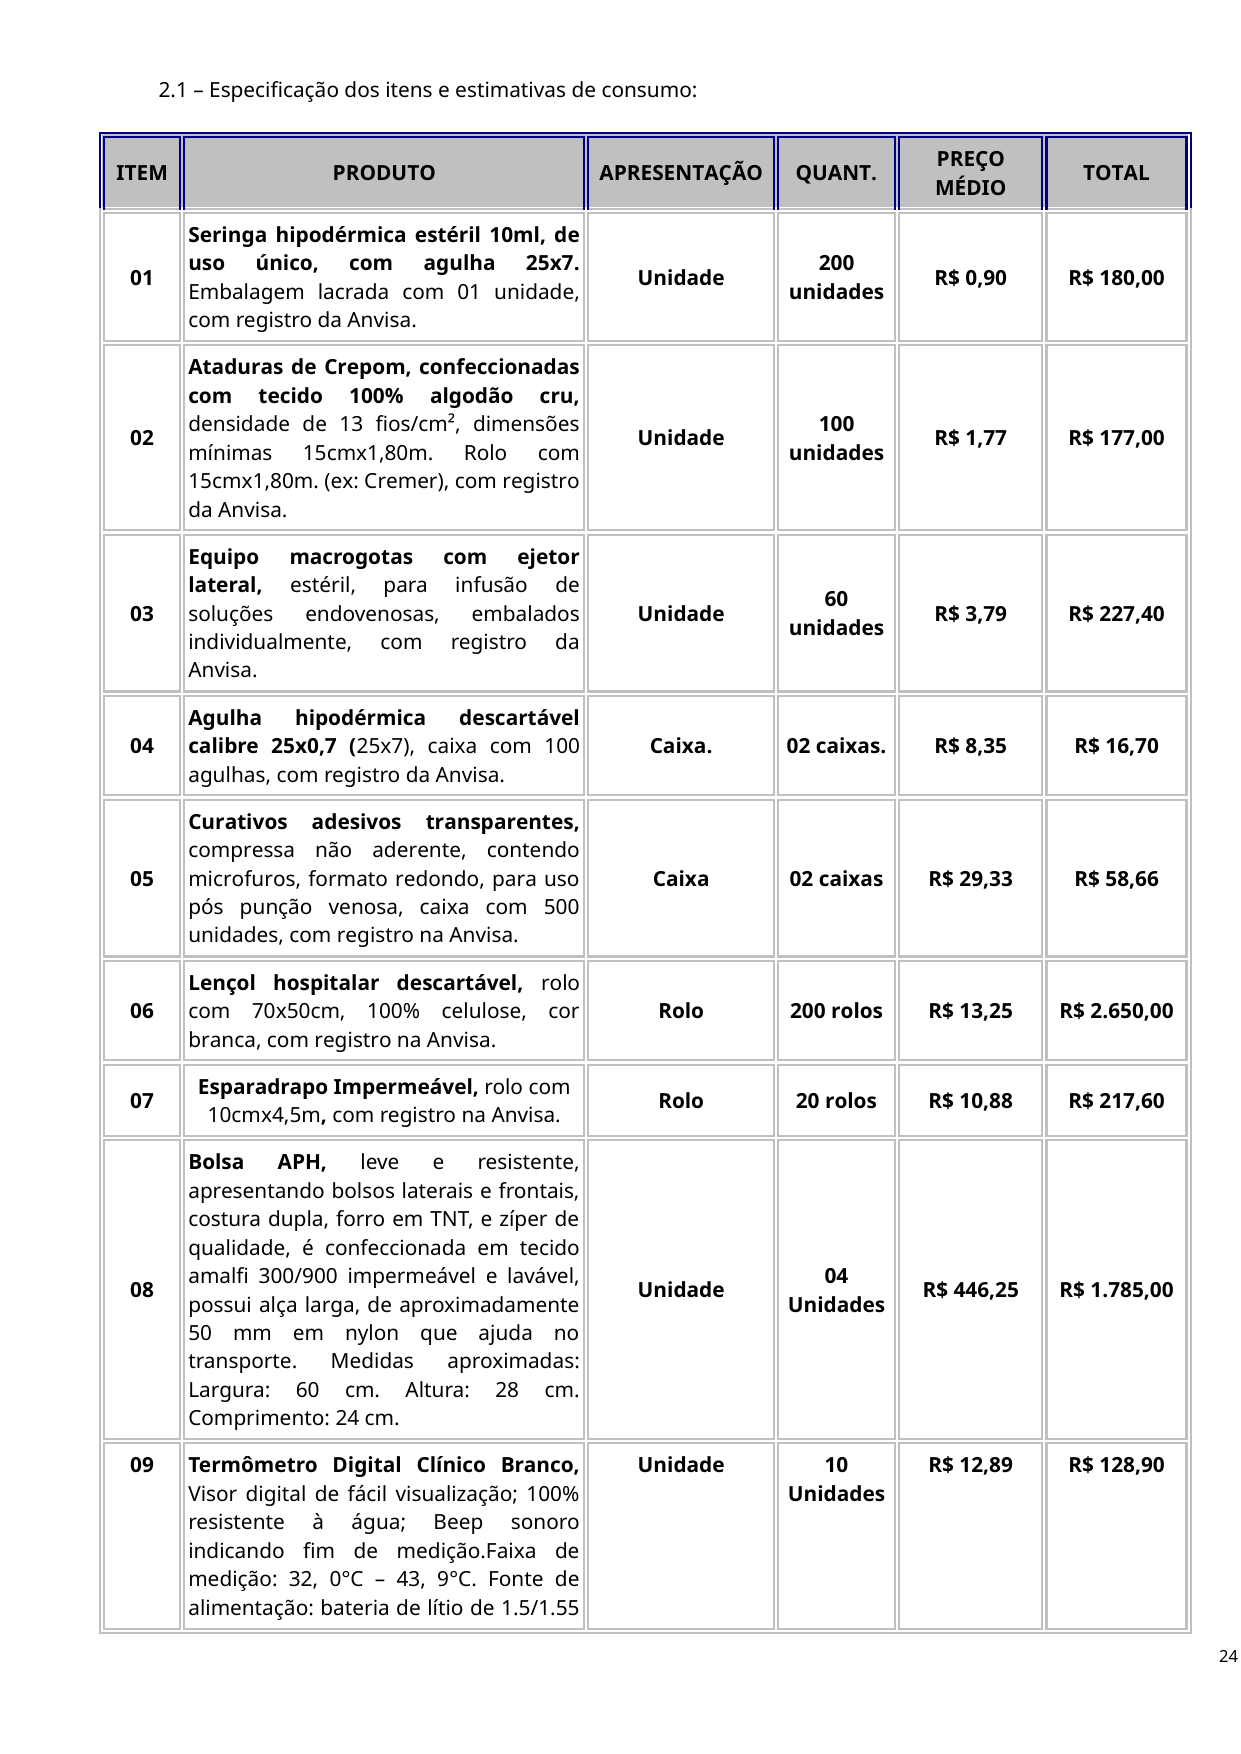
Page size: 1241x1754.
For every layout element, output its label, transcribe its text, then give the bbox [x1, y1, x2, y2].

table_cell 06 [105, 962, 179, 1059]
table_cell 02 caixas. [779, 697, 894, 794]
table_cell R$ 0,90 [900, 214, 1041, 340]
table_cell R$ 12,89 [900, 1444, 1041, 1627]
table_header ITEM [105, 138, 179, 207]
table_cell 20 rolos [776, 1059, 897, 1135]
table_cell 02 [105, 346, 179, 529]
table_cell R$ 227,40 [1044, 529, 1188, 690]
table_cell Esparadrapo Impermeável, rolo com 10cmx4,5m, com registro na Anvisa. [182, 1059, 586, 1135]
table_header TOTAL [1048, 138, 1185, 207]
table_cell 02 caixas [776, 794, 897, 955]
table_cell R$ 16,70 [1048, 697, 1185, 794]
table_cell Lençol hospitalar descartável, rolo com 70x50cm, 100% celulose, cor branca, com registro na Anvisa. [185, 962, 583, 1059]
table_header PREÇO MÉDIO [900, 138, 1041, 207]
table_cell Caixa [586, 794, 776, 955]
table_cell Rolo [586, 1059, 776, 1135]
table_cell Seringa hipodérmica estéril 10ml, de uso único, com agulha 25x7. Embalagem lacrada com 01 unidade, com registro da Anvisa. [185, 214, 583, 340]
table_cell R$ 177,00 [1048, 346, 1185, 529]
table_cell 05 [102, 794, 182, 955]
text 2.1 – Especificação dos itens e estimativas de consumo: [158, 75, 1132, 103]
table_cell 07 [102, 1059, 182, 1135]
table_cell 03 [102, 529, 182, 690]
table_cell R$ 1.785,00 [1048, 1141, 1185, 1438]
table_header PRODUTO [185, 138, 583, 207]
table_cell 08 [105, 1141, 179, 1438]
table_cell 60 unidades [776, 529, 897, 690]
table_header QUANT. [779, 138, 894, 207]
table_cell 200 unidades [779, 214, 894, 340]
table_cell Caixa. [589, 697, 773, 794]
table_cell Unidade [589, 346, 773, 529]
table_cell Equipo macrogotas com ejetor lateral, estéril, para infusão de soluções endovenosas, embalados individualmente, com registro da Anvisa. [182, 529, 586, 690]
table_cell R$ 1,77 [900, 346, 1041, 529]
table_cell R$ 13,25 [900, 962, 1041, 1059]
table_cell Ataduras de Crepom, confeccionadas com tecido 100% algodão cru, densidade de 13 fios/cm², dimensões mínimas 15cmx1,80m. Rolo com 15cmx1,80m. (ex: Cremer), com registro da Anvisa. [185, 346, 583, 529]
table_cell Unidade [589, 1444, 773, 1627]
table_cell R$ 2.650,00 [1048, 962, 1185, 1059]
table_cell R$ 29,33 [897, 794, 1044, 955]
table_cell Rolo [589, 962, 773, 1059]
table_cell Curativos adesivos transparentes, compressa não aderente, contendo microfuros, formato redondo, para uso pós punção venosa, caixa com 500 unidades, com registro na Anvisa. [182, 794, 586, 955]
table_cell 09 [105, 1444, 179, 1627]
table_cell 04 [105, 697, 179, 794]
table_cell Agulha hipodérmica descartável calibre 25x0,7 (25x7), caixa com 100 agulhas, com registro da Anvisa. [185, 697, 583, 794]
table_cell Termômetro Digital Clínico Branco, Visor digital de fácil visualização; 100% resistente à água; Beep sonoro indicando fim de medição.Faixa de medição: 32, 0°C – 43, 9°C. Fonte de alimentação: bateria de lítio de 1.5/1.55 [185, 1444, 583, 1627]
table_cell R$ 128,90 [1048, 1444, 1185, 1627]
table_cell R$ 180,00 [1048, 214, 1185, 340]
table_cell R$ 8,35 [900, 697, 1041, 794]
table_cell R$ 217,60 [1044, 1059, 1188, 1135]
table_cell 200 rolos [779, 962, 894, 1059]
table_cell 04 Unidades [779, 1141, 894, 1438]
table_cell R$ 446,25 [900, 1141, 1041, 1438]
table_cell Unidade [589, 214, 773, 340]
table_cell 10 Unidades [779, 1444, 894, 1627]
table_header APRESENTAÇÃO [589, 138, 773, 207]
table_cell 01 [105, 214, 179, 340]
table_cell Unidade [589, 1141, 773, 1438]
table_cell Unidade [586, 529, 776, 690]
table_cell R$ 10,88 [897, 1059, 1044, 1135]
table_cell Bolsa APH, leve e resistente, apresentando bolsos laterais e frontais, costura dupla, forro em TNT, e zíper de qualidade, é confeccionada em tecido amalfi 300/900 impermeável e lavável, possui alça larga, de aproximadamente 50 mm em nylon que ajuda no transporte. Medidas aproximadas: Largura: 60 cm. Altura: 28 cm. Comprimento: 24 cm. [185, 1141, 583, 1438]
table_cell 100 unidades [779, 346, 894, 529]
table_cell R$ 58,66 [1044, 794, 1188, 955]
table_cell R$ 3,79 [897, 529, 1044, 690]
